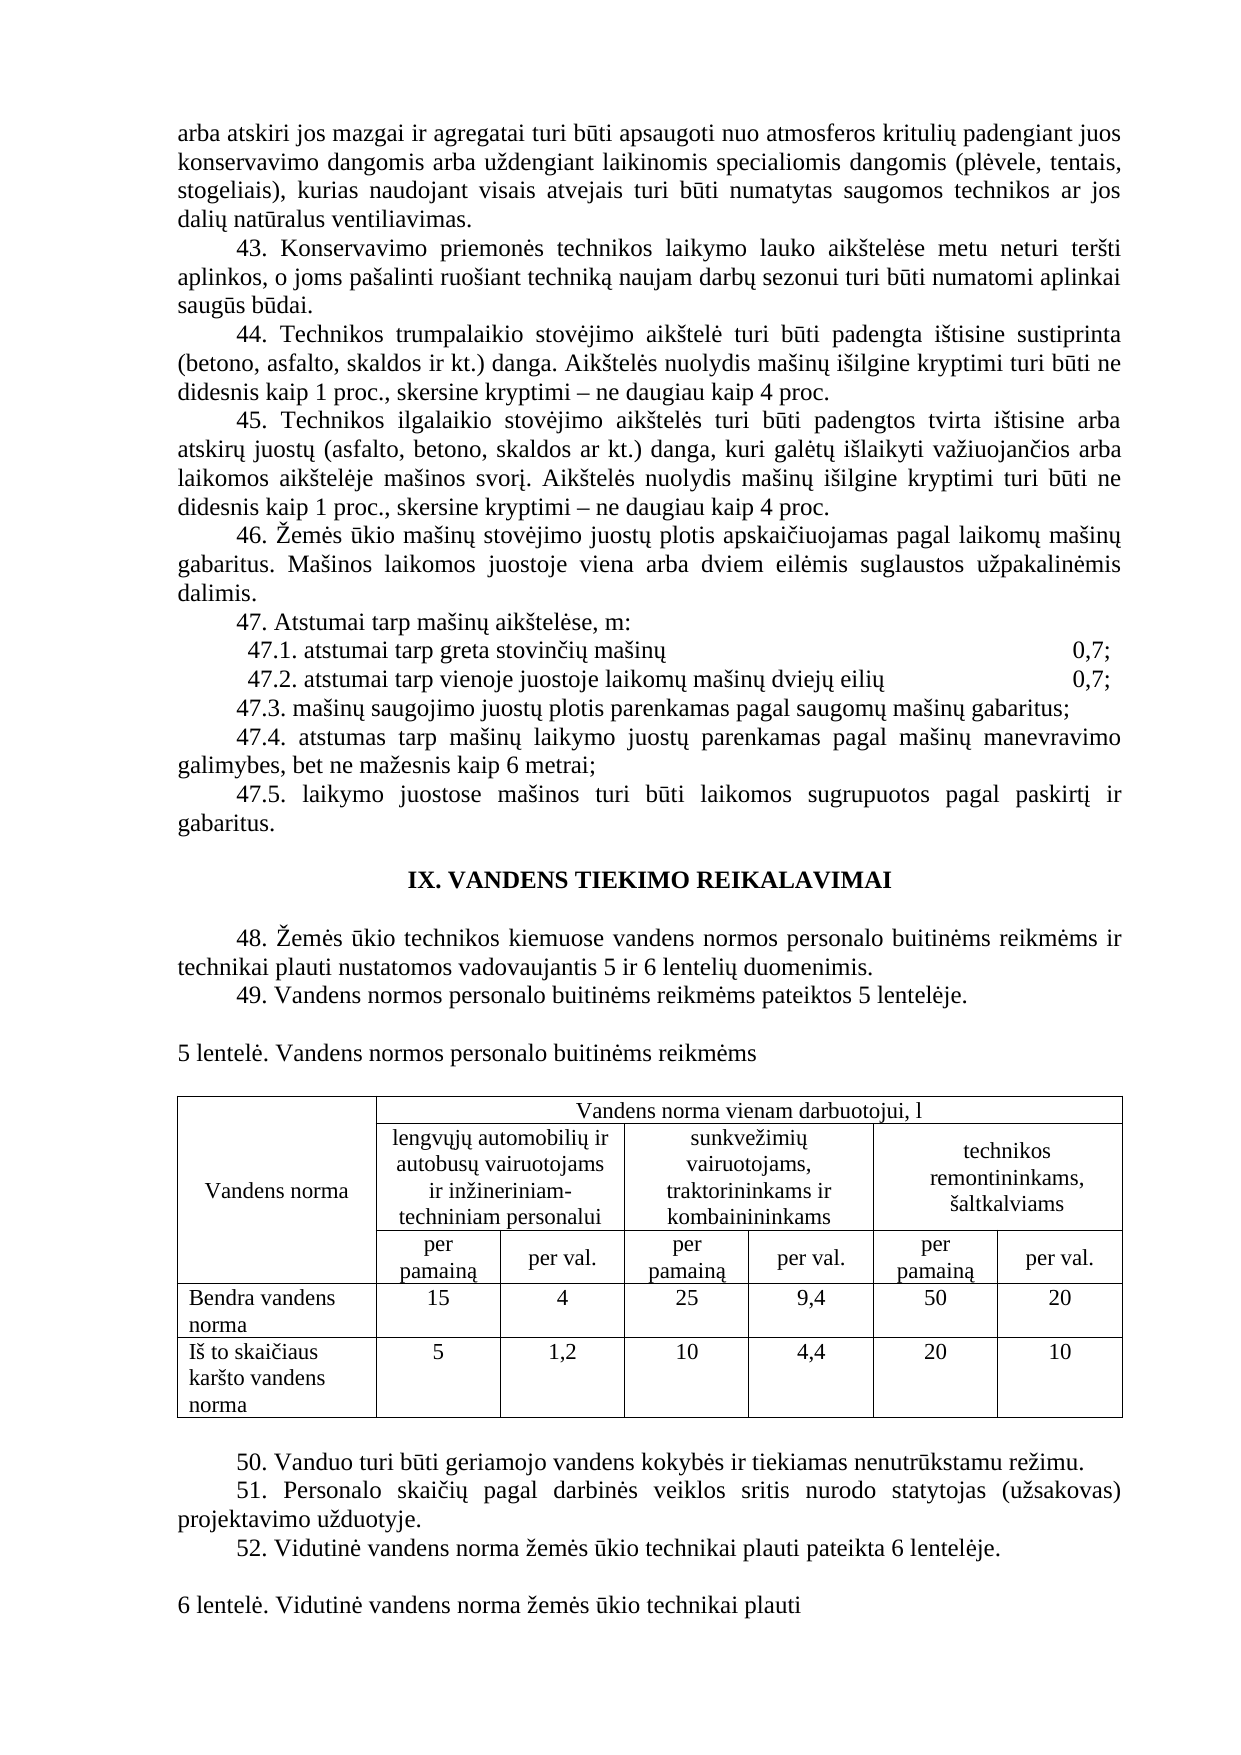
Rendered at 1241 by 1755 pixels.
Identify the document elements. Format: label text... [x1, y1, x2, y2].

text 45. Technikos ilgalaikio stovėjimo aikštelės turi būti padengtos tvirta ištisine arba atskirų juostų (asfalto, betono, skaldos ar kt.) danga, kuri galėtų išlaikyti važiuojančios arba laikomos aikštelėje mašinos svorį. Aikštelės nuolydis mašinų išilgine kryptimi turi būti ne didesnis kaip 1 proc., skersine kryptimi – ne daugiau kaip 4 proc. [177, 406, 1122, 521]
text 47.4. atstumas tarp mašinų laikymo juostų parenkamas pagal mašinų manevravimo galimybes, bet ne mažesnis kaip 6 metrai; [177, 722, 1122, 779]
table_cell 15 [377, 1284, 500, 1337]
table_cell per pamainą [874, 1231, 997, 1283]
table_cell 10 [625, 1338, 748, 1417]
text 43. Konservavimo priemonės technikos laikymo lauko aikštelėse metu neturi teršti aplinkos, o joms pašalinti ruošiant techniką naujam darbų sezonui turi būti numatomi aplinkai saugūs būdai. [177, 233, 1122, 319]
table_cell 47.2. atstumai tarp vienoje juostoje laikomų mašinų dviejų eilių [177, 664, 1061, 693]
text arba atskiri jos mazgai ir agregatai turi būti apsaugoti nuo atmosferos kritulių padengiant juos konservavimo dangomis arba uždengiant laikinomis specialiomis dangomis (plėvele, tentais, stogeliais), kurias naudojant visais atvejais turi būti numatytas saugomos technikos ar jos dalių natūralus ventiliavimas. [177, 118, 1122, 233]
table_cell Iš to skaičiaus karšto vandens norma [178, 1338, 376, 1417]
table_cell 4,4 [749, 1338, 873, 1417]
text 50. Vanduo turi būti geriamojo vandens kokybės ir tiekiamas nenutrūkstamu režimu. [177, 1447, 1122, 1476]
text 48. Žemės ūkio technikos kiemuose vandens normos personalo buitinėms reikmėms ir technikai plauti nustatomos vadovaujantis 5 ir 6 lentelių duomenimis. [177, 923, 1122, 981]
text 47. Atstumai tarp mašinų aikštelėse, m: [177, 607, 1122, 636]
table_cell per pamainą [625, 1231, 748, 1283]
table_cell 5 [377, 1338, 500, 1417]
table_cell Bendra vandens norma [178, 1284, 376, 1337]
table_cell 1,2 [501, 1338, 624, 1417]
table_header 0,7; [1061, 636, 1122, 664]
text 6 lentelė. Vidutinė vandens norma žemės ūkio technikai plauti [177, 1591, 1122, 1619]
text 44. Technikos trumpalaikio stovėjimo aikštelė turi būti padengta ištisine sustiprinta (betono, asfalto, skaldos ir kt.) danga. Aikštelės nuolydis mašinų išilgine kryptimi turi būti ne didesnis kaip 1 proc., skersine kryptimi – ne daugiau kaip 4 proc. [177, 319, 1122, 406]
text 5 lentelė. Vandens normos personalo buitinėms reikmėms [177, 1038, 1122, 1067]
table_cell 0,7; [1061, 664, 1122, 693]
table_header Vandens norma vienam darbuotojui, l [377, 1097, 1122, 1123]
table_cell sunkvežimių vairuotojams, traktorininkams ir kombainininkams [625, 1124, 873, 1229]
text 47.5. laikymo juostose mašinos turi būti laikomos sugrupuotos pagal paskirtį ir gabaritus. [177, 779, 1122, 837]
table_cell per pamainą [377, 1231, 500, 1283]
table_cell lengvųjų automobilių ir autobusų vairuotojams ir inžineriniam-techniniam personalui [377, 1124, 624, 1229]
text 52. Vidutinė vandens norma žemės ūkio technikai plauti pateikta 6 lentelėje. [177, 1533, 1122, 1562]
table_cell per val. [749, 1231, 873, 1283]
text 46. Žemės ūkio mašinų stovėjimo juostų plotis apskaičiuojamas pagal laikomų mašinų gabaritus. Mašinos laikomos juostoje viena arba dviem eilėmis suglaustos užpakalinėmis dalimis. [177, 521, 1122, 607]
table_cell per val. [501, 1231, 624, 1283]
text 49. Vandens normos personalo buitinėms reikmėms pateiktos 5 lentelėje. [177, 981, 1122, 1009]
table_header 47.1. atstumai tarp greta stovinčių mašinų [177, 636, 1061, 664]
table_cell per val. [998, 1231, 1122, 1283]
table_header Vandens norma [178, 1097, 376, 1283]
text 51. Personalo skaičių pagal darbinės veiklos sritis nurodo statytojas (užsakovas) projektavimo užduotyje. [177, 1476, 1122, 1533]
table_cell 4 [501, 1284, 624, 1337]
table_cell 25 [625, 1284, 748, 1337]
table_cell 20 [874, 1338, 997, 1417]
text IX. VANDENS TIEKIMO REIKALAVIMAI [177, 866, 1122, 894]
text 47.3. mašinų saugojimo juostų plotis parenkamas pagal saugomų mašinų gabaritus; [177, 693, 1122, 722]
table_cell 50 [874, 1284, 997, 1337]
table_cell technikos remontininkams, šaltkalviams [874, 1124, 1122, 1229]
table_cell 9,4 [749, 1284, 873, 1337]
table_cell 10 [998, 1338, 1122, 1417]
table_cell 20 [998, 1284, 1122, 1337]
